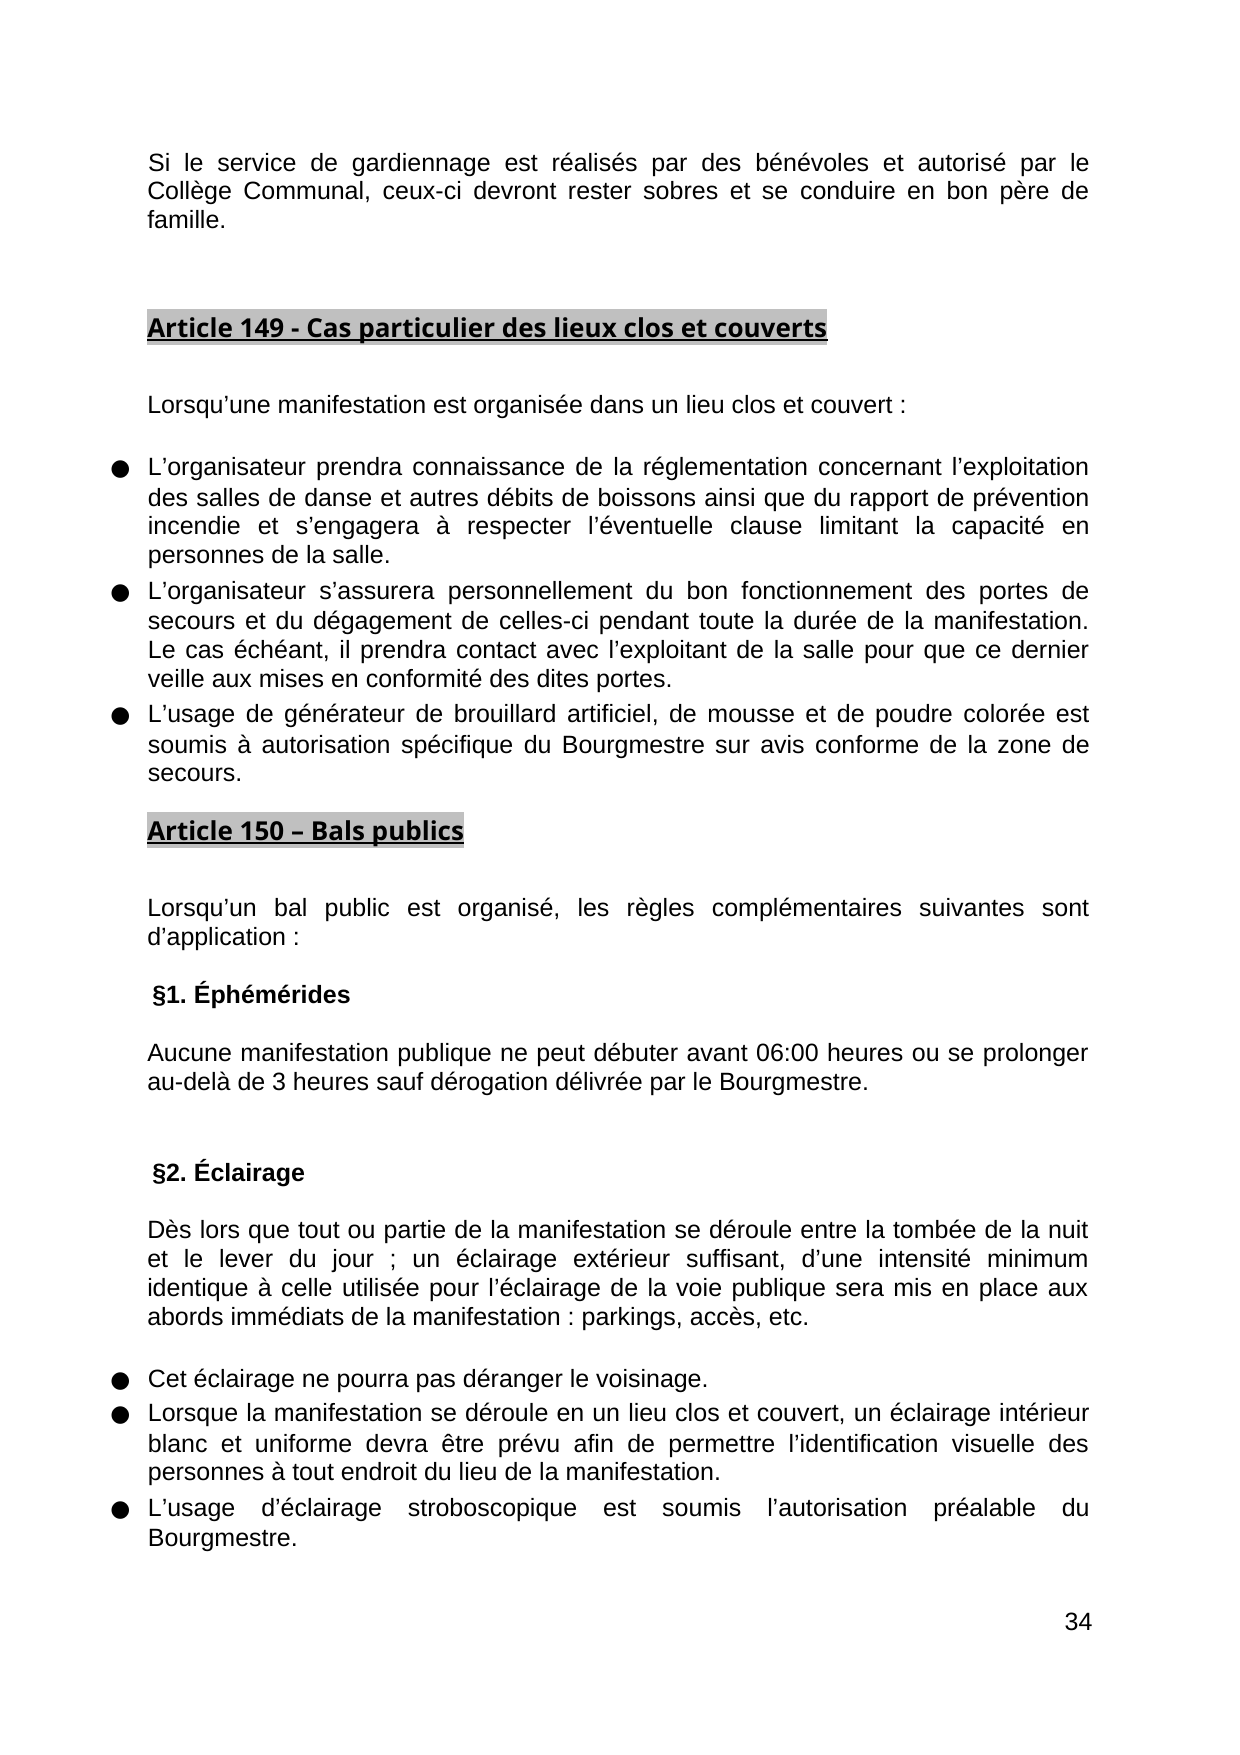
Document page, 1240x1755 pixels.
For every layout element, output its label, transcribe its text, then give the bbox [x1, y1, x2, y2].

text Lorsqu’un bal public est organisé, les règles complémentaires suivantes sont d’application : [147, 893, 1091, 951]
text Aucune manifestation publique ne peut débuter avant 06:00 heures ou se prolonger au-delà de 3 heures sauf dérogation délivrée par le Bourgmestre. [147, 1038, 1091, 1096]
list L’usage de générateur de brouillard artificiel, de mousse et de poudre colorée est soumis à autorisation spécifique du Bourgmestre sur avis conforme de la zone de secours. [110, 698, 1091, 787]
list Cet éclairage ne pourra pas déranger le voisinage. [110, 1363, 1091, 1394]
list Lorsque la manifestation se déroule en un lieu clos et couvert, un éclairage intérieur blanc et uniforme devra être prévu afin de permettre l’identification visuelle des personnes à tout endroit du lieu de la manifestation. [110, 1397, 1091, 1486]
text Lorsqu’une manifestation est organisée dans un lieu clos et couvert : [147, 390, 1091, 419]
subtitle Article 149 - Cas particulier des lieux clos et couverts [147, 309, 1092, 345]
subtitle §1. Éphémérides [152, 980, 1088, 1009]
subtitle Article 150 – Bals publics [147, 812, 1092, 848]
text Si le service de gardiennage est réalisés par des bénévoles et autorisé par le Collège Communal, ceux-ci devront rester sobres et se conduire en bon père de famille. [147, 148, 1091, 234]
list L’organisateur prendra connaissance de la réglementation concernant l’exploitation des salles de danse et autres débits de boissons ainsi que du rapport de prévention incendie et s’engagera à respecter l’éventuelle clause limitant la capacité en personnes de la salle. [110, 451, 1091, 569]
subtitle §2. Éclairage [152, 1158, 1088, 1186]
list L’organisateur s’assurera personnellement du bon fonctionnement des portes de secours et du dégagement de celles-ci pendant toute la durée de la manifestation. Le cas échéant, il prendra contact avec l’exploitant de la salle pour que ce dernier veille aux mises en conformité des dites portes. [110, 575, 1091, 692]
list L’usage d’éclairage stroboscopique est soumis l’autorisation préalable du Bourgmestre. [110, 1492, 1091, 1552]
text Dès lors que tout ou partie de la manifestation se déroule entre la tombée de la nuit et le lever du jour ; un éclairage extérieur suffisant, d’une intensité minimum identique à celle utilisée pour l’éclairage de la voie publique sera mis en place aux abords immédiats de la manifestation : parkings, accès, etc. [147, 1216, 1091, 1331]
